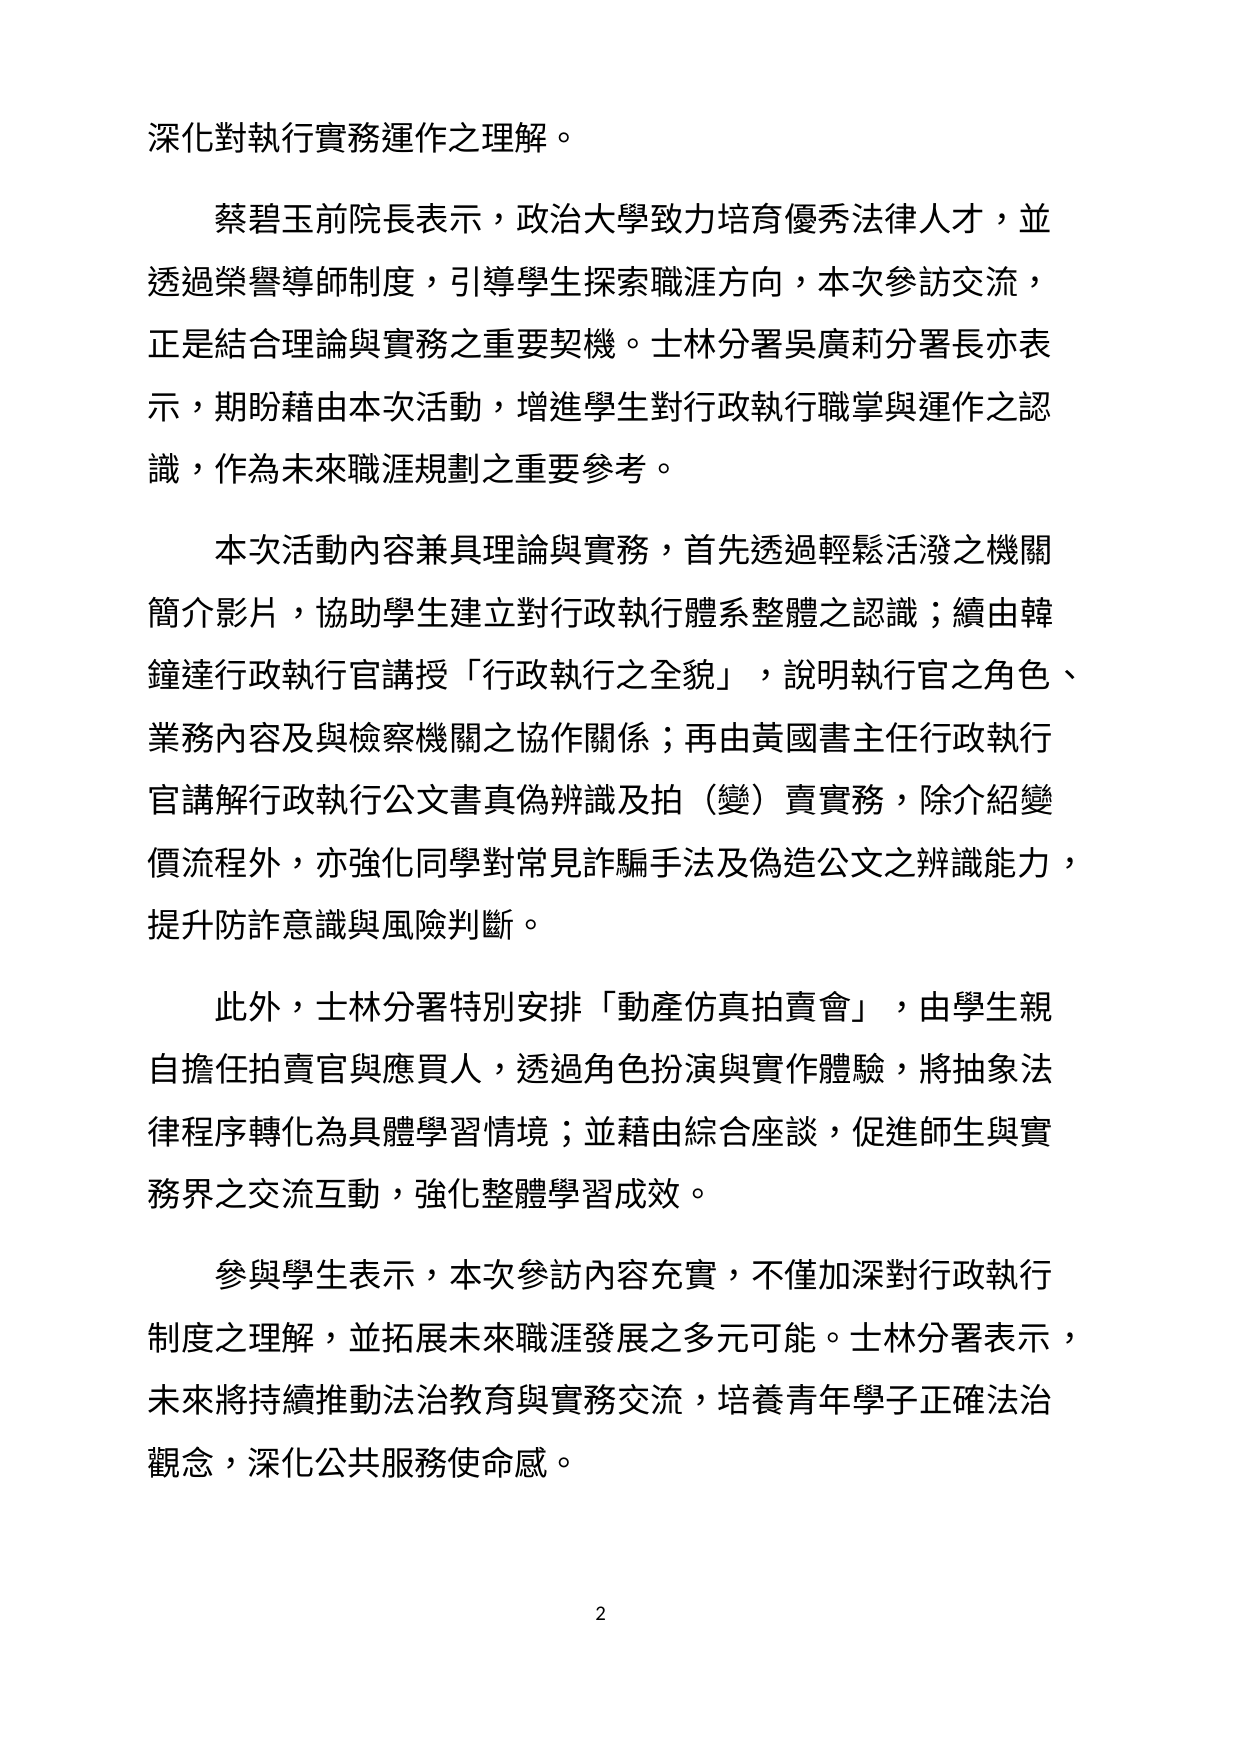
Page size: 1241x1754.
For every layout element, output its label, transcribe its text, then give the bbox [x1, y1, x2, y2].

text 本次活動內容兼具理論與實務，首先透過輕鬆活潑之機關簡介影片，協助學生建立對行政執行體系整體之認識；續由韓鐘達行政執行官講授「行政執行之全貌」，說明執行官之角色、業務內容及與檢察機關之協作關係；再由黃國書主任行政執行官講解行政執行公文書真偽辨識及拍（變）賣實務，除介紹變價流程外，亦強化同學對常見詐騙手法及偽造公文之辨識能力，提升防詐意識與風險判斷。 [148, 507, 1053, 944]
text 此外，士林分署特別安排「動產仿真拍賣會」，由學生親自擔任拍賣官與應買人，透過角色扮演與實作體驗，將抽象法律程序轉化為具體學習情境；並藉由綜合座談，促進師生與實務界之交流互動，強化整體學習成效。 [148, 963, 1053, 1213]
text 本次活動由行政執行署繆卓然署長致詞揭開序幕。署長表示，蔡前院長為其昔日恩師，本次接待別具法律傳承意義，並指出，行政執行機關肩負落實公權力與維護社會正義之任務，當前以四大願景推動執行：一、對滯欠大戶強力執行，確保國家債權實現；二、就檢察機關囑託案件即時拍（變）賣，落實追贓返還，維護司法正義；三、關懷弱勢義務人，透過寬緩執行、社福轉介及就業服務等措施，體現「執行有愛」之核心價值；四、善用人工智慧科技，精進執行效能與精準度。署長強調行政執行為實現公義之最後一哩路，期盼同學藉由本次參訪，深化對執行實務運作之理解。 [148, 94, 1053, 157]
text 參與學生表示，本次參訪內容充實，不僅加深對行政執行制度之理解，並拓展未來職涯發展之多元可能。士林分署表示，未來將持續推動法治教育與實務交流，培養青年學子正確法治觀念，深化公共服務使命感。 [148, 1232, 1053, 1482]
text 蔡碧玉前院長表示，政治大學致力培育優秀法律人才，並透過榮譽導師制度，引導學生探索職涯方向，本次參訪交流，正是結合理論與實務之重要契機。士林分署吳廣莉分署長亦表示，期盼藉由本次活動，增進學生對行政執行職掌與運作之認識，作為未來職涯規劃之重要參考。 [148, 175, 1053, 488]
